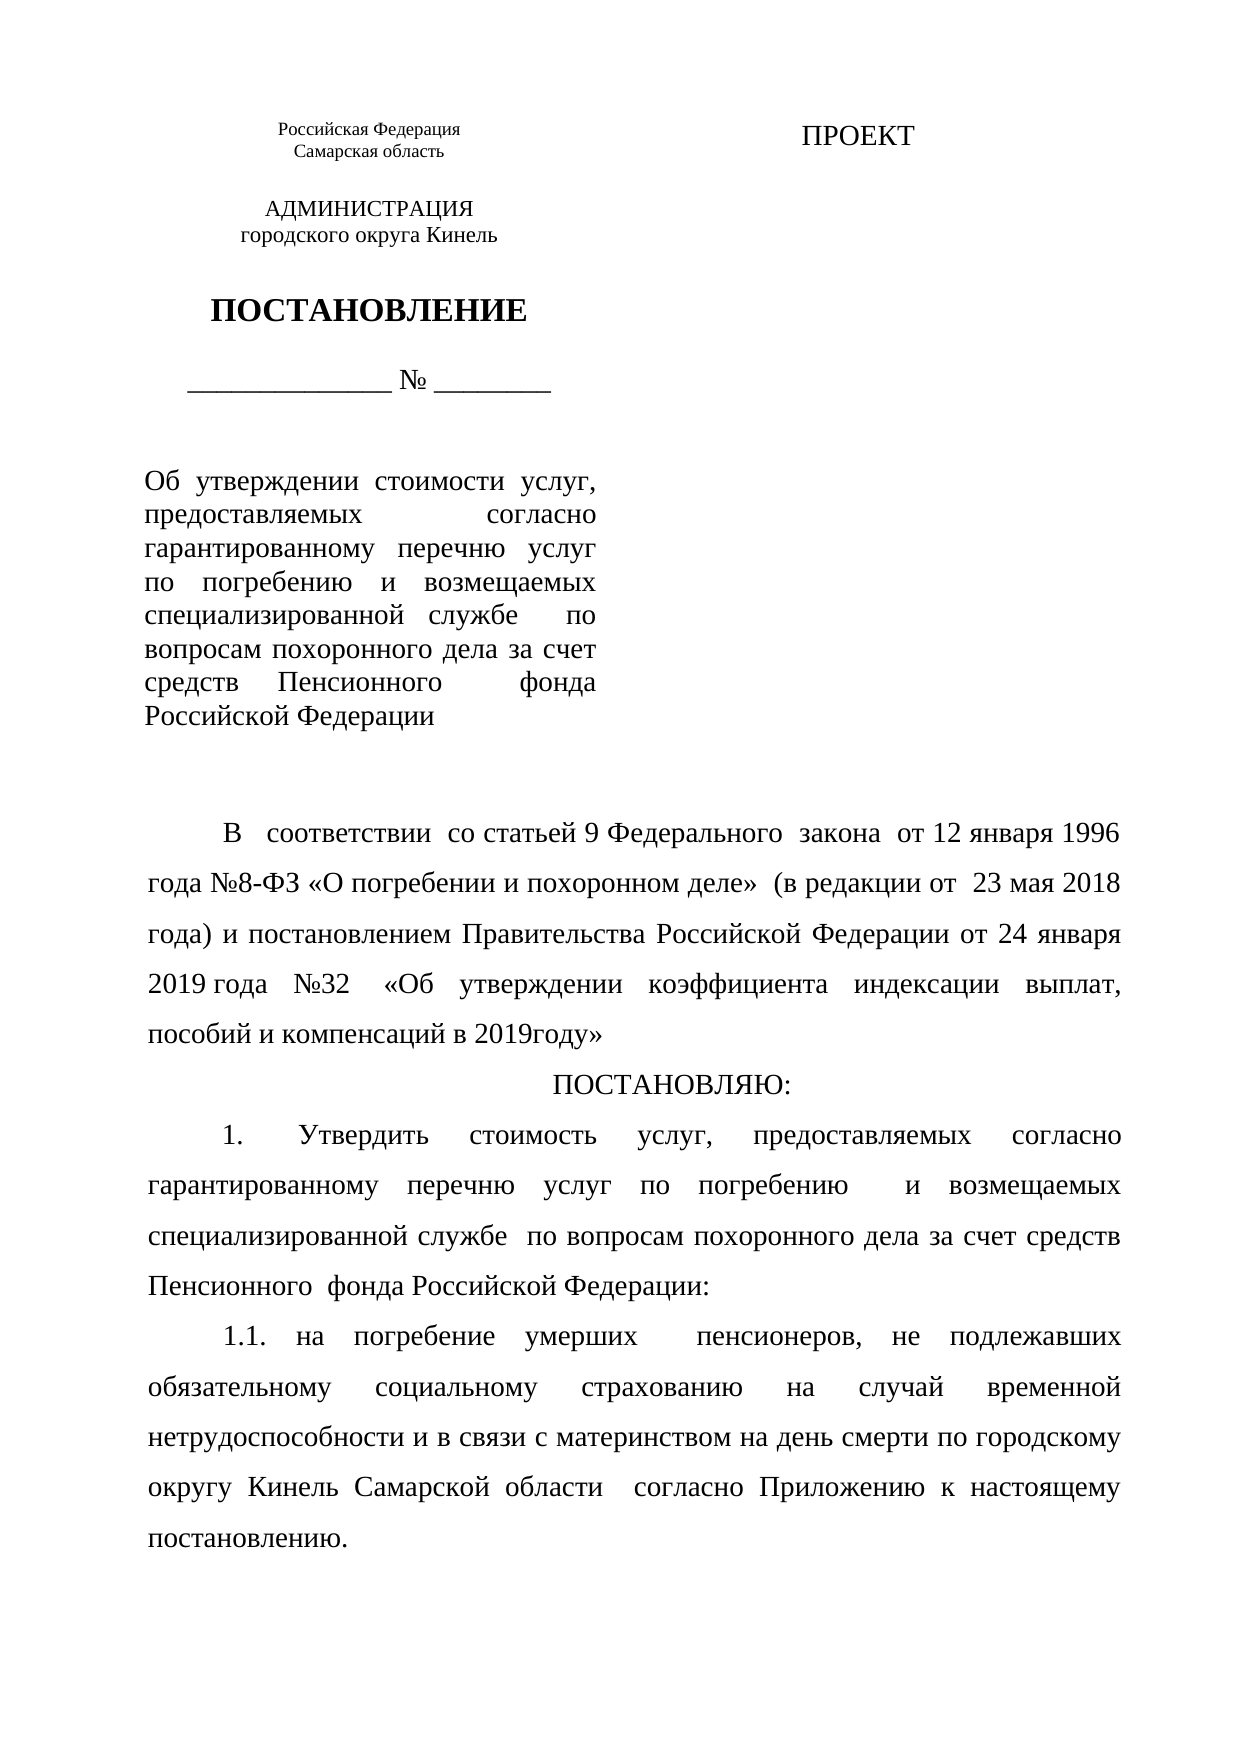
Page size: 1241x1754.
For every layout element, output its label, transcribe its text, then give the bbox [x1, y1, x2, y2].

list Утвердить стоимость услуг, предоставляемых согласно гарантированному перечню услуг по погребению и возмещаемых специализированной службе по вопросам похоронного дела за счет средств Пенсионного фонда Российской Федерации: [148, 1117, 1122, 1302]
list 1.1. на погребение умерших пенсионеров, не подлежавших обязательному социальному страхованию на случай временной нетрудоспособности и в связи с материнством на день смерти по городскому округу Кинель Самарской области согласно Приложению к настоящему постановлению. [148, 1318, 1122, 1553]
table_header ПРОЕКТ [605, 118, 1111, 463]
table_header Российская Федерация Самарская область АДМИНИСТРАЦИЯ городского округа Кинель ПОСТАНОВЛЕНИЕ ______________ № ________ [133, 118, 605, 463]
text ПОСТАНОВЛЯЮ: [148, 1067, 1122, 1100]
subtitle В соответствии со статьей 9 Федерального закона от 12 января 1996 года №8-ФЗ «О погребении и похоронном деле» (в редакции от 23 мая 2018 года) и постановлением Правительства Российской Федерации от 24 января 2019 года №32 «Об утверждении коэффициента индексации выплат, пособий и компенсаций в 2019году» [148, 815, 1122, 1050]
table_cell Об утверждении стоимости услуг, предоставляемых согласно гарантированному перечню услуг по погребению и возмещаемых специализированной службе по вопросам похоронного дела за счет средств Пенсионного фонда Российской Федерации [133, 463, 608, 731]
table_cell [608, 463, 1111, 731]
